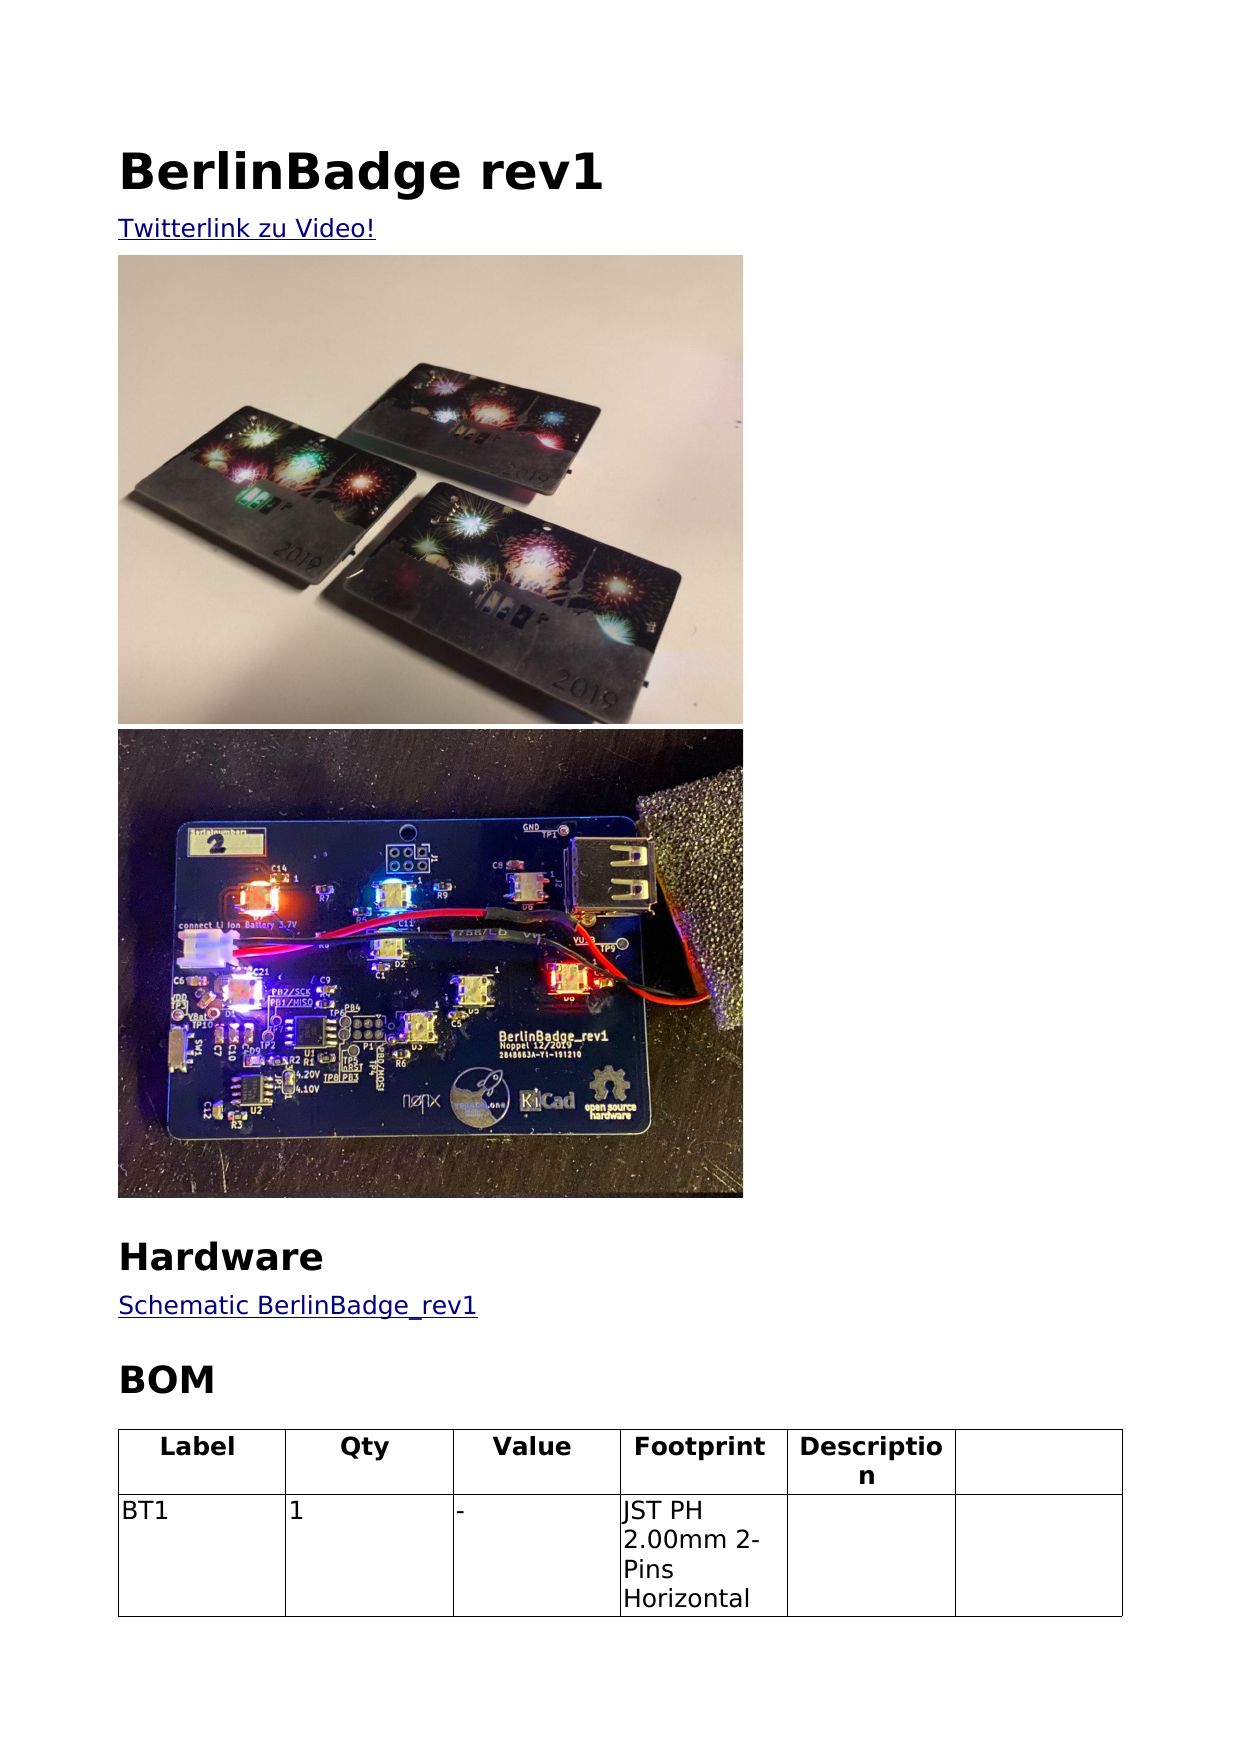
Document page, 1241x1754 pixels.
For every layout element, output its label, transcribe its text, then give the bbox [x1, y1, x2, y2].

picture [118, 729, 744, 1198]
subtitle Hardware [118, 1235, 1122, 1279]
text Twitterlink zu Video! [118, 214, 1122, 243]
table_cell BT1 [119, 1495, 285, 1616]
table_cell [788, 1495, 955, 1616]
table_cell - [454, 1495, 620, 1616]
table_cell [956, 1495, 1122, 1616]
table_header [956, 1430, 1122, 1493]
subtitle BOM [118, 1358, 1122, 1402]
picture [118, 255, 744, 724]
table_cell JST PH 2.00mm 2-Pins Horizontal [621, 1495, 787, 1616]
text Schematic BerlinBadge_rev1 [118, 1292, 1122, 1321]
table_header Description [788, 1430, 955, 1493]
table_header Qty [286, 1430, 453, 1493]
table_header Value [454, 1430, 620, 1493]
subtitle BerlinBadge rev1 [118, 143, 1122, 201]
table_header Label [119, 1430, 285, 1493]
table_cell 1 [286, 1495, 453, 1616]
table_header Footprint [621, 1430, 787, 1493]
